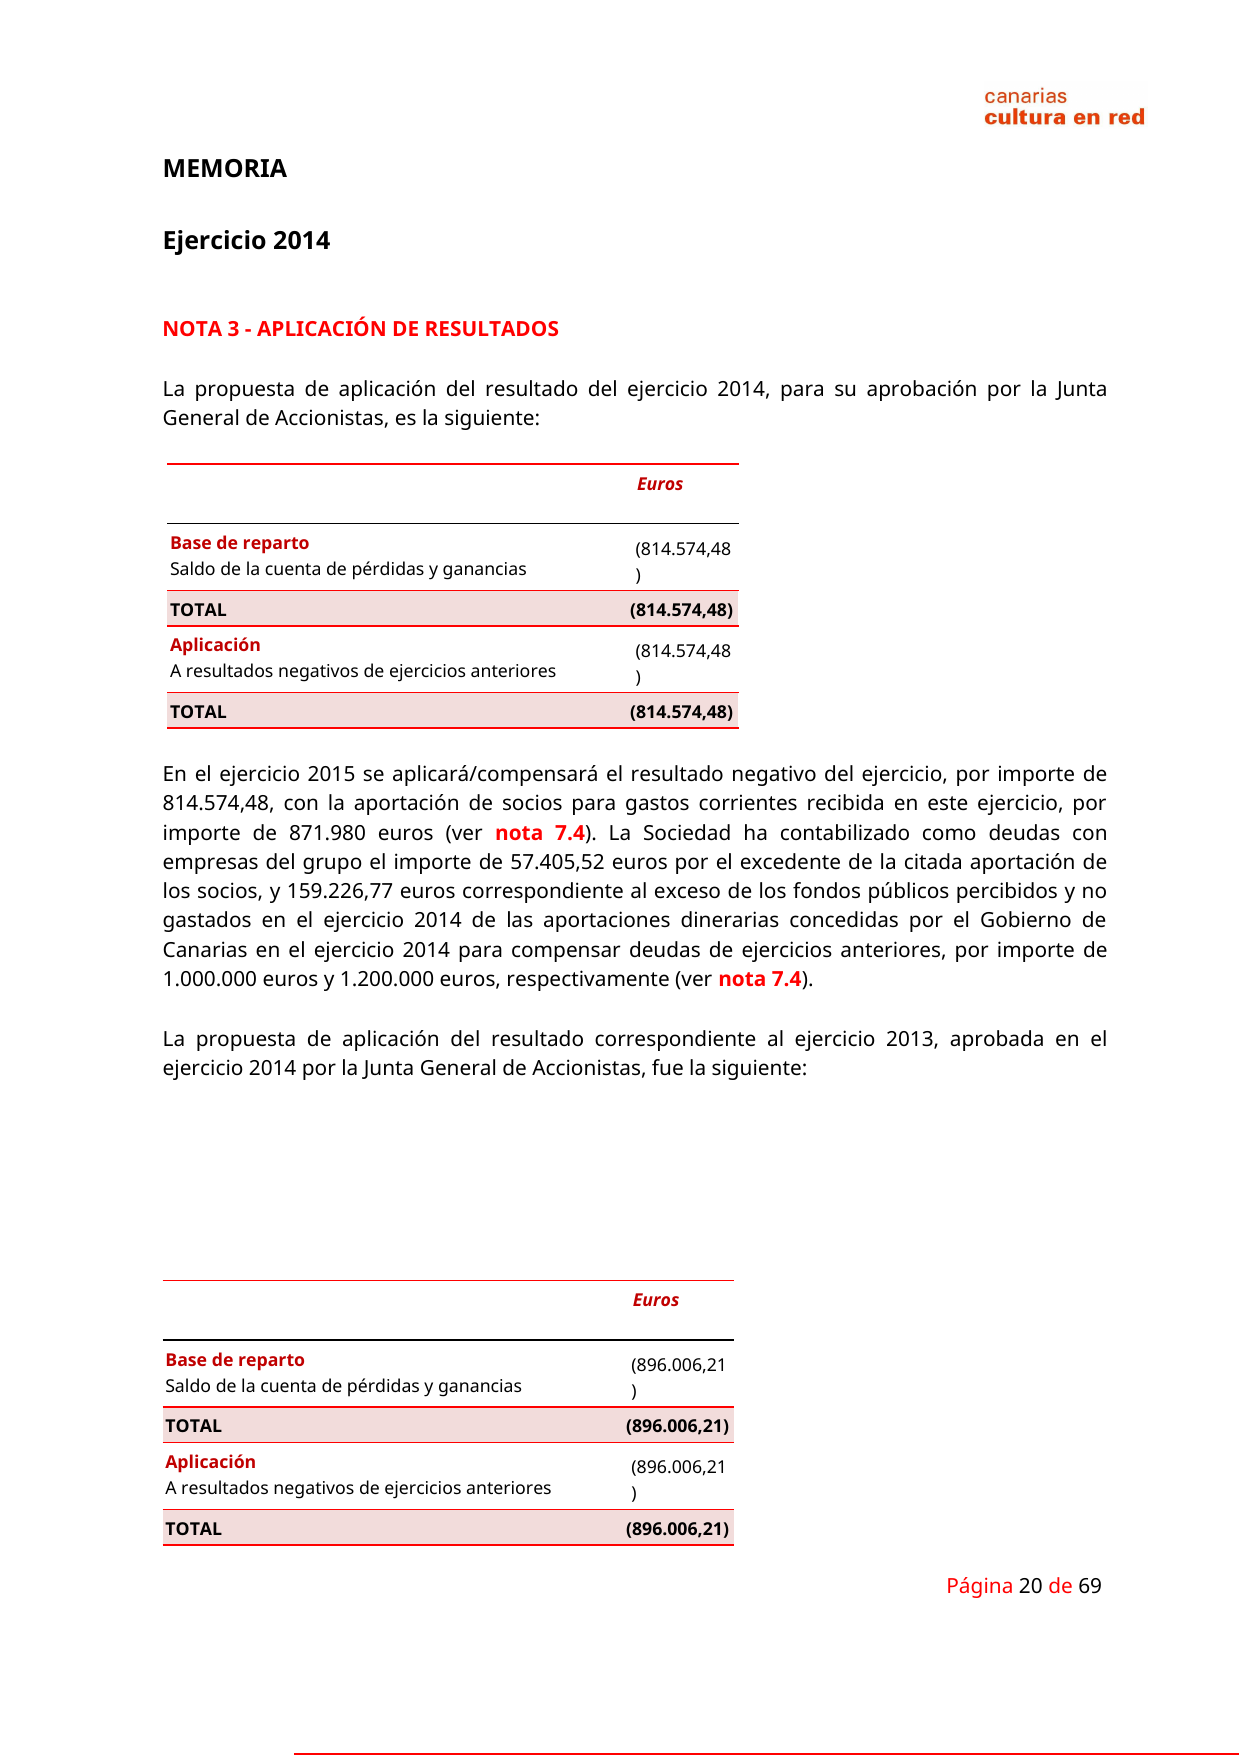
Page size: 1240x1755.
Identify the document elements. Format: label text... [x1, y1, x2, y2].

table_header [163, 1281, 626, 1339]
text La propuesta de aplicación del resultado del ejercicio 2014, para su aprobación por la Junta General de Accionistas, es la siguiente: [162, 374, 1108, 432]
table_cell TOTAL [167, 693, 630, 727]
table_cell (814.574,48) [630, 693, 738, 727]
table_cell (896.006,21) [626, 1510, 734, 1544]
table_cell TOTAL [167, 591, 630, 625]
table_cell (814.574,48) [630, 524, 738, 589]
table_header Euros [630, 465, 738, 523]
table_cell TOTAL [163, 1510, 626, 1544]
table_header [167, 465, 630, 523]
table_cell (896.006,21) [626, 1341, 734, 1406]
table_cell (814.574,48) [630, 627, 738, 692]
table_cell Base de reparto Saldo de la cuenta de pérdidas y ganancias [167, 524, 630, 589]
table_cell TOTAL [163, 1408, 626, 1442]
subtitle NOTA 3 - APLICACIÓN DE RESULTADOS [162, 314, 1232, 342]
text La propuesta de aplicación del resultado correspondiente al ejercicio 2013, aprobada en el ejercicio 2014 por la Junta General de Accionistas, fue la siguiente: [162, 1024, 1108, 1082]
table_cell (814.574,48) [630, 591, 738, 625]
table_cell (896.006,21) [626, 1408, 734, 1442]
table_header Euros [626, 1281, 734, 1339]
table_cell (896.006,21) [626, 1443, 734, 1508]
table_cell Base de reparto Saldo de la cuenta de pérdidas y ganancias [163, 1341, 626, 1406]
table_cell Aplicación A resultados negativos de ejercicios anteriores [167, 627, 630, 692]
table_cell Aplicación A resultados negativos de ejercicios anteriores [163, 1443, 626, 1508]
text En el ejercicio 2015 se aplicará/compensará el resultado negativo del ejercicio, por importe de 814.574,48, con la aportación de socios para gastos corrientes recibida en este ejercicio, por importe de 871.980 euros (ver nota 7.4). La Sociedad ha contabilizado como deudas con empresas del grupo el importe de 57.405,52 euros por el excedente de la citada aportación de los socios, y 159.226,77 euros correspondiente al exceso de los fondos públicos percibidos y no gastados en el ejercicio 2014 de las aportaciones dinerarias concedidas por el Gobierno de Canarias en el ejercicio 2014 para compensar deudas de ejercicios anteriores, por importe de 1.000.000 euros y 1.200.000 euros, respectivamente (ver nota 7.4). [162, 759, 1108, 993]
